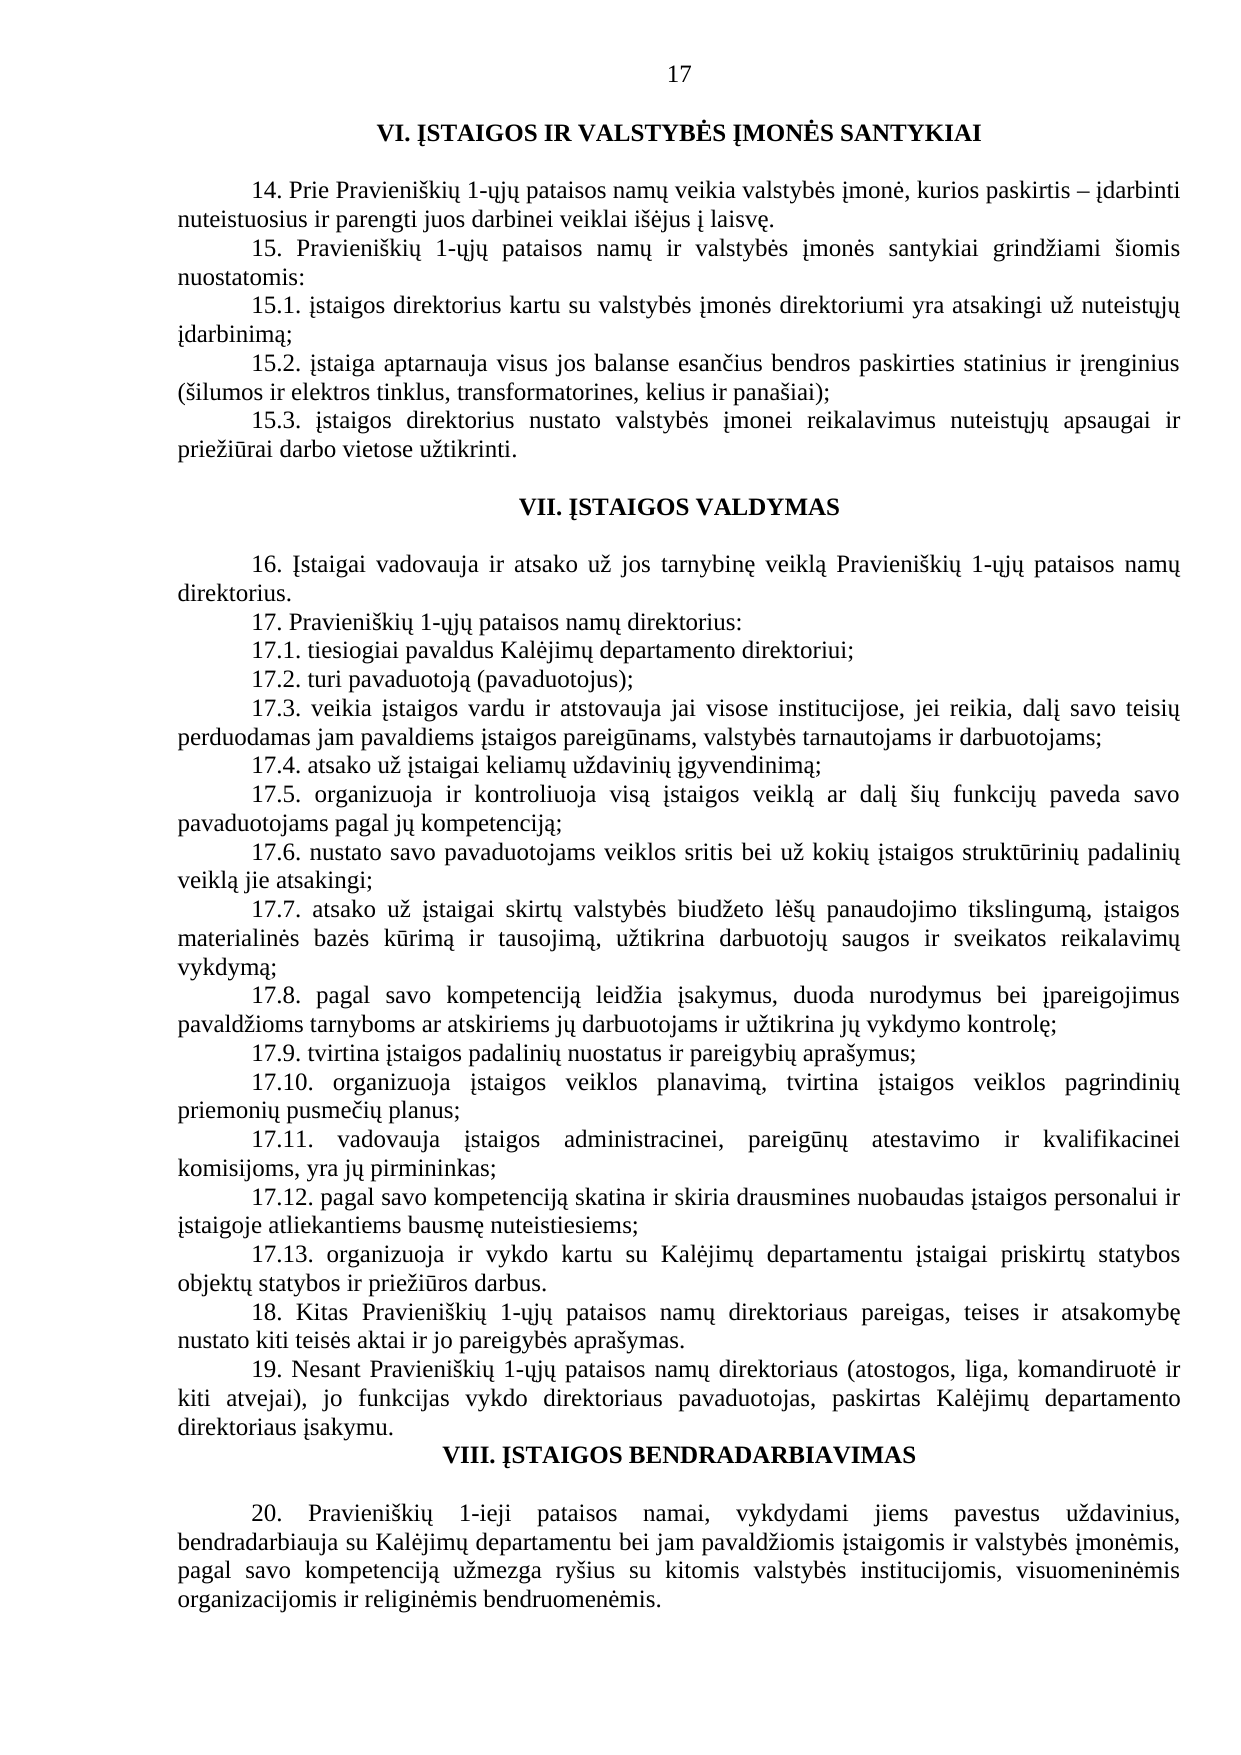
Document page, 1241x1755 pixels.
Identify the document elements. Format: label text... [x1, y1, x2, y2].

text 15.1. įstaigos direktorius kartu su valstybės įmonės direktoriumi yra atsakingi už nuteistųjų įdarbinimą; [177, 291, 1181, 348]
text 17.2. turi pavaduotoją (pavaduotojus); [177, 664, 1181, 693]
text 17.3. veikia įstaigos vardu ir atstovauja jai visose institucijose, jei reikia, dalį savo teisių perduodamas jam pavaldiems įstaigos pareigūnams, valstybės tarnautojams ir darbuotojams; [177, 693, 1181, 751]
text VIII. ĮSTAIGOS BENDRADARBIAVIMAS [177, 1441, 1181, 1469]
text 17.7. atsako už įstaigai skirtų valstybės biudžeto lėšų panaudojimo tikslingumą, įstaigos materialinės bazės kūrimą ir tausojimą, užtikrina darbuotojų saugos ir sveikatos reikalavimų vykdymą; [177, 894, 1181, 981]
text 17.12. pagal savo kompetenciją skatina ir skiria drausmines nuobaudas įstaigos personalui ir įstaigoje atliekantiems bausmę nuteistiesiems; [177, 1182, 1181, 1239]
text 15.2. įstaiga aptarnauja visus jos balanse esančius bendros paskirties statinius ir įrenginius (šilumos ir elektros tinklus, transformatorines, kelius ir panašiai); [177, 348, 1181, 406]
text 17.10. organizuoja įstaigos veiklos planavimą, tvirtina įstaigos veiklos pagrindinių priemonių pusmečių planus; [177, 1067, 1181, 1124]
text 17.9. tvirtina įstaigos padalinių nuostatus ir pareigybių aprašymus; [177, 1038, 1181, 1067]
text 16. Įstaigai vadovauja ir atsako už jos tarnybinę veiklą Pravieniškių 1-ųjų pataisos namų direktorius. [177, 549, 1181, 607]
text 17.8. pagal savo kompetenciją leidžia įsakymus, duoda nurodymus bei įpareigojimus pavaldžioms tarnyboms ar atskiriems jų darbuotojams ir užtikrina jų vykdymo kontrolę; [177, 981, 1181, 1038]
text 18. Kitas Pravieniškių 1-ųjų pataisos namų direktoriaus pareigas, teises ir atsakomybę nustato kiti teisės aktai ir jo pareigybės aprašymas. [177, 1297, 1181, 1354]
text VII. ĮSTAIGOS VALDYMAS [177, 492, 1181, 521]
text 14. Prie Pravieniškių 1-ųjų pataisos namų veikia valstybės įmonė, kurios paskirtis – įdarbinti nuteistuosius ir parengti juos darbinei veiklai išėjus į laisvę. [177, 176, 1181, 233]
text 20. Pravieniškių 1-ieji pataisos namai, vykdydami jiems pavestus uždavinius, bendradarbiauja su Kalėjimų departamentu bei jam pavaldžiomis įstaigomis ir valstybės įmonėmis, pagal savo kompetenciją užmezga ryšius su kitomis valstybės institucijomis, visuomeninėmis organizacijomis ir religinėmis bendruomenėmis. [177, 1498, 1181, 1613]
text 17.11. vadovauja įstaigos administracinei, pareigūnų atestavimo ir kvalifikacinei komisijoms, yra jų pirmininkas; [177, 1124, 1181, 1182]
text 17.4. atsako už įstaigai keliamų uždavinių įgyvendinimą; [177, 751, 1181, 779]
text 19. Nesant Pravieniškių 1-ųjų pataisos namų direktoriaus (atostogos, liga, komandiruotė ir kiti atvejai), jo funkcijas vykdo direktoriaus pavaduotojas, paskirtas Kalėjimų departamento direktoriaus įsakymu. [177, 1354, 1181, 1441]
text 17. Pravieniškių 1-ųjų pataisos namų direktorius: [177, 607, 1181, 636]
text 17.1. tiesiogiai pavaldus Kalėjimų departamento direktoriui; [177, 636, 1181, 664]
text 17.13. organizuoja ir vykdo kartu su Kalėjimų departamentu įstaigai priskirtų statybos objektų statybos ir priežiūros darbus. [177, 1239, 1181, 1297]
text 17.5. organizuoja ir kontroliuoja visą įstaigos veiklą ar dalį šių funkcijų paveda savo pavaduotojams pagal jų kompetenciją; [177, 779, 1181, 837]
text 15. Pravieniškių 1-ųjų pataisos namų ir valstybės įmonės santykiai grindžiami šiomis nuostatomis: [177, 233, 1181, 291]
text 17.6. nustato savo pavaduotojams veiklos sritis bei už kokių įstaigos struktūrinių padalinių veiklą jie atsakingi; [177, 837, 1181, 894]
text VI. ĮSTAIGOS IR VALSTYBĖS ĮMONĖS SANTYKIAI [177, 118, 1181, 147]
text 15.3. įstaigos direktorius nustato valstybės įmonei reikalavimus nuteistųjų apsaugai ir priežiūrai darbo vietose užtikrinti. [177, 406, 1181, 463]
